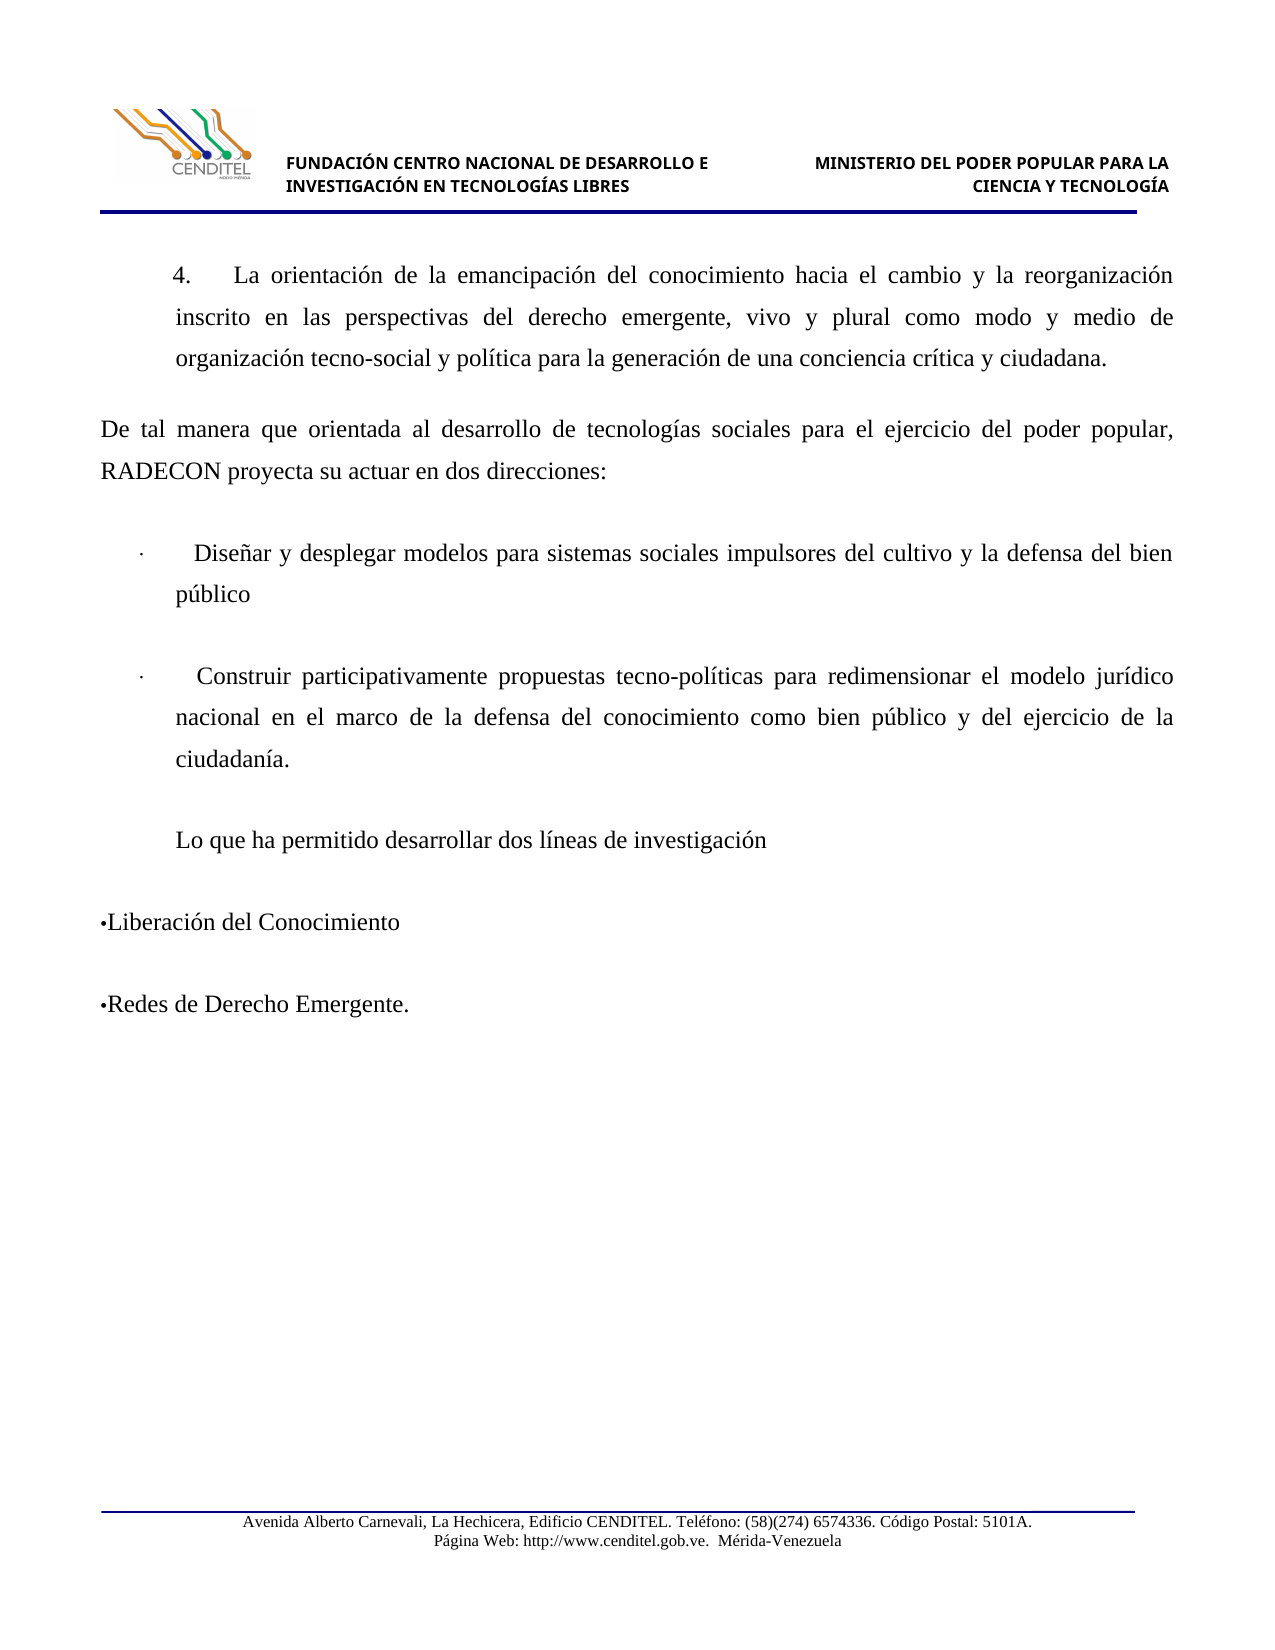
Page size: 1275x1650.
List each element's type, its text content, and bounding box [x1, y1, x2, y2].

list Redes de Derecho Emergente. [100, 990, 1174, 1017]
text Lo que ha permitido desarrollar dos líneas de investigación [175, 827, 1174, 854]
text De tal manera que orientada al desarrollo de tecnologías sociales para el ejercicio del poder popular, RADECON proyecta su actuar en dos direcciones: [100, 416, 1174, 485]
list Liberación del Conocimiento [100, 908, 1174, 936]
picture [113, 109, 256, 183]
text · Diseñar y desplegar modelos para sistemas sociales impulsores del cultivo y la defensa del bien público [138, 539, 1174, 608]
text · Construir participativamente propuestas tecno-políticas para redimensionar el modelo jurídico nacional en el marco de la defensa del conocimiento como bien público y del ejercicio de la ciudadanía. [138, 662, 1174, 773]
text 4. La orientación de la emancipación del conocimiento hacia el cambio y la reorganización inscrito en las perspectivas del derecho emergente, vivo y plural como modo y medio de organización tecno-social y política para la generación de una conciencia crítica y ciudadana. [172, 261, 1174, 372]
